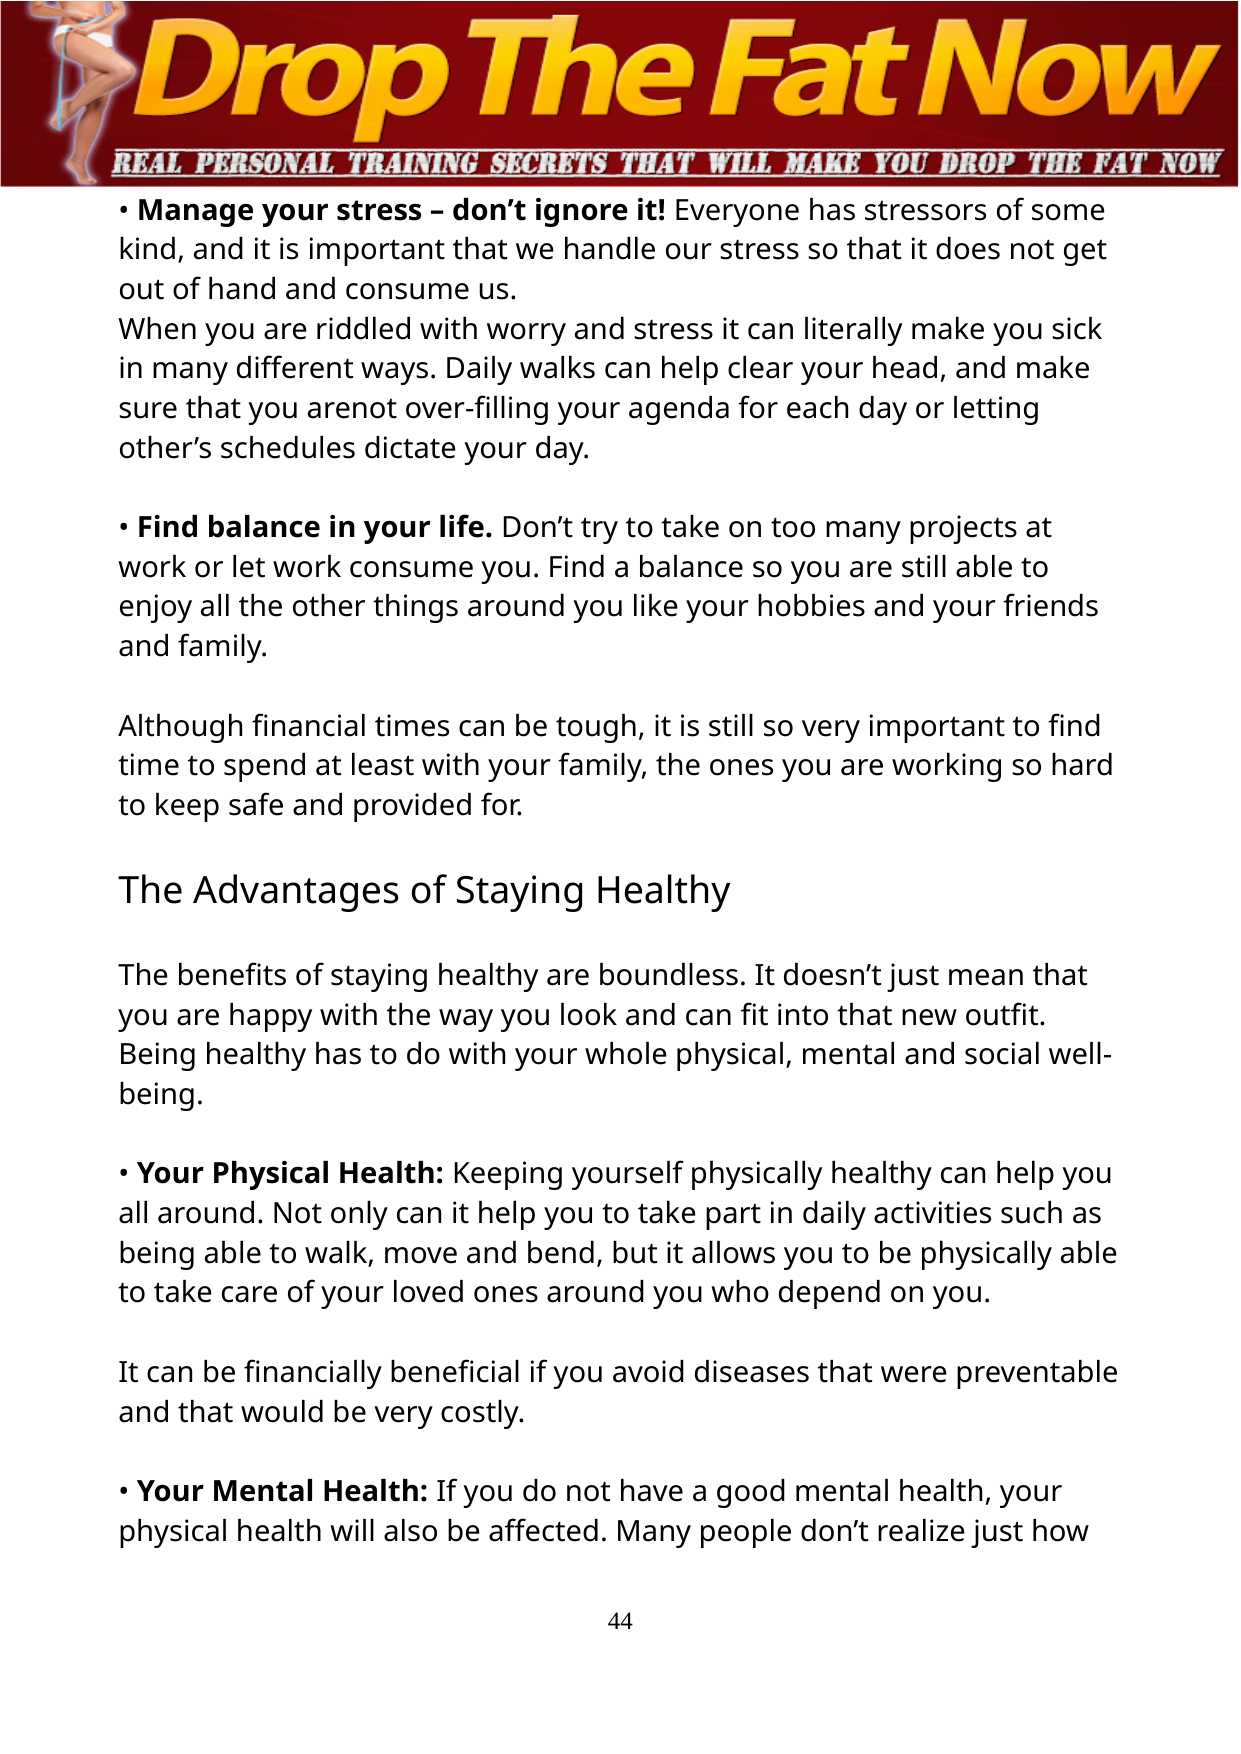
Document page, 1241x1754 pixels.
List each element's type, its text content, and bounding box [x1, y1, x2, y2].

text • Your Physical Health: Keeping yourself physically healthy can help you all around. Not only can it help you to take part in daily activities such as being able to walk, move and bend, but it allows you to be physically able to take care of your loved ones around you who depend on you. [118, 1153, 1122, 1311]
text The benefits of staying healthy are boundless. It doesn’t just mean that you are happy with the way you look and can fit into that new outfit. Being healthy has to do with your whole physical, mental and social well-being. [118, 954, 1122, 1113]
picture [0, 1, 1239, 189]
text Although financial times can be tough, it is still so very important to find time to spend at least with your family, the ones you are working so hard to keep safe and provided for. [118, 705, 1122, 824]
text When you are riddled with worry and stress it can literally make you sick in many different ways. Daily walks can help clear your head, and make sure that you arenot over-filling your agenda for each day or letting other’s schedules dictate your day. [118, 308, 1122, 467]
text It can be financially beneficial if you avoid diseases that were preventable and that would be very costly. [118, 1351, 1122, 1431]
text • Find balance in your life. Don’t try to take on too many projects at work or let work consume you. Find a balance so you are still able to enjoy all the other things around you like your hobbies and your friends and family. [118, 506, 1122, 665]
text • Your Mental Health: If you do not have a good mental health, your physical health will also be affected. Many people don’t realize just how [118, 1470, 1122, 1549]
text The Advantages of Staying Healthy [118, 863, 1122, 914]
text • Manage your stress – don’t ignore it! Everyone has stressors of some kind, and it is important that we handle our stress so that it does not get out of hand and consume us. [118, 189, 1122, 308]
